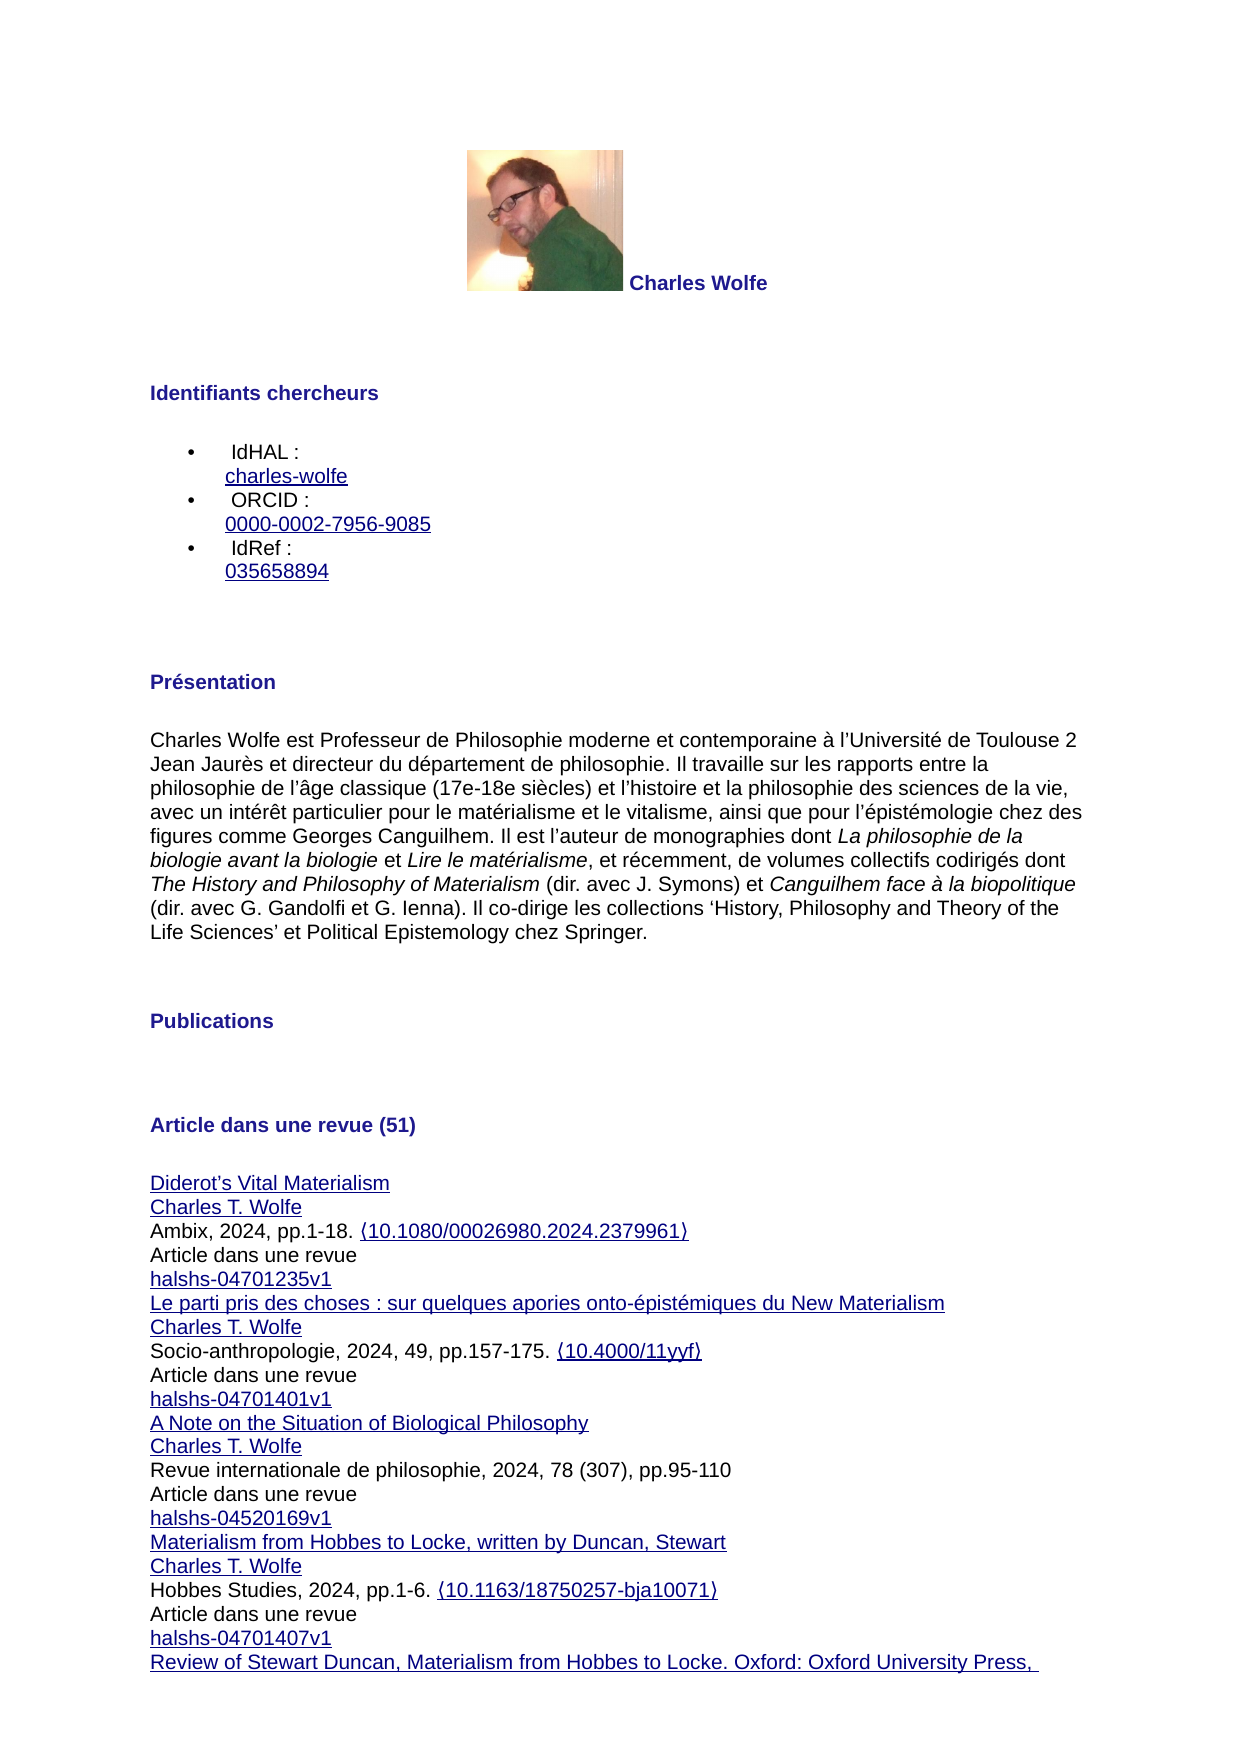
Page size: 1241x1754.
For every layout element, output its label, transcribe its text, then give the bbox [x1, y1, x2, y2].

subtitle Article dans une revue (51) [150, 1112, 1090, 1136]
list 0000-0002-7956-9085 [187, 511, 1090, 535]
table_header Diderot’s Vital Materialism Charles T. Wolfe Ambix, 2024, pp.1-18. ⟨10.1080/00026980.2024.2379961⟩ Article dans une revue halshs-04701235v1 [150, 1171, 1090, 1291]
subtitle Charles Wolfe [150, 150, 1090, 295]
table_cell Review of Stewart Duncan, Materialism from Hobbes to Locke. Oxford: Oxford University Press, [150, 1650, 1090, 1674]
list ORCID : [187, 487, 1090, 511]
table_cell Materialism from Hobbes to Locke, written by Duncan, Stewart Charles T. Wolfe Hobbes Studies, 2024, pp.1-6. ⟨10.1163/18750257-bja10071⟩ Article dans une revue halshs-04701407v1 [150, 1530, 1090, 1650]
subtitle Identifiants chercheurs [150, 381, 1090, 405]
table_cell Le parti pris des choses : sur quelques apories onto-épistémiques du New Materialism Charles T. Wolfe Socio-anthropologie, 2024, 49, pp.157-175. ⟨10.4000/11yyf⟩ Article dans une revue halshs-04701401v1 [150, 1291, 1090, 1410]
text Charles Wolfe est Professeur de Philosophie moderne et contemporaine à l’Université de Toulouse 2 Jean Jaurès et directeur du département de philosophie. Il travaille sur les rapports entre la philosophie de l’âge classique (17e-18e siècles) et l’histoire et la philosophie des sciences de la vie, avec un intérêt particulier pour le matérialisme et le vitalisme, ainsi que pour l’épistémologie chez des figures comme Georges Canguilhem. Il est l’auteur de monographies dont La philosophie de la biologie avant la biologie et Lire le matérialisme, et récemment, de volumes collectifs codirigés dont The History and Philosophy of Materialism (dir. avec J. Symons) et Canguilhem face à la biopolitique (dir. avec G. Gandolfi et G. Ienna). Il co-dirige les collections ‘History, Philosophy and Theory of the Life Sciences’ et Political Epistemology chez Springer. [150, 728, 1090, 944]
list IdHAL : [187, 439, 1090, 463]
list 035658894 [187, 559, 1090, 583]
list charles-wolfe [187, 463, 1090, 487]
picture [467, 150, 624, 291]
list IdRef : [187, 535, 1090, 559]
subtitle Publications [150, 1009, 1090, 1033]
subtitle Présentation [150, 670, 1090, 694]
table_cell A Note on the Situation of Biological Philosophy Charles T. Wolfe Revue internationale de philosophie, 2024, 78 (307), pp.95-110 Article dans une revue halshs-04520169v1 [150, 1410, 1090, 1530]
